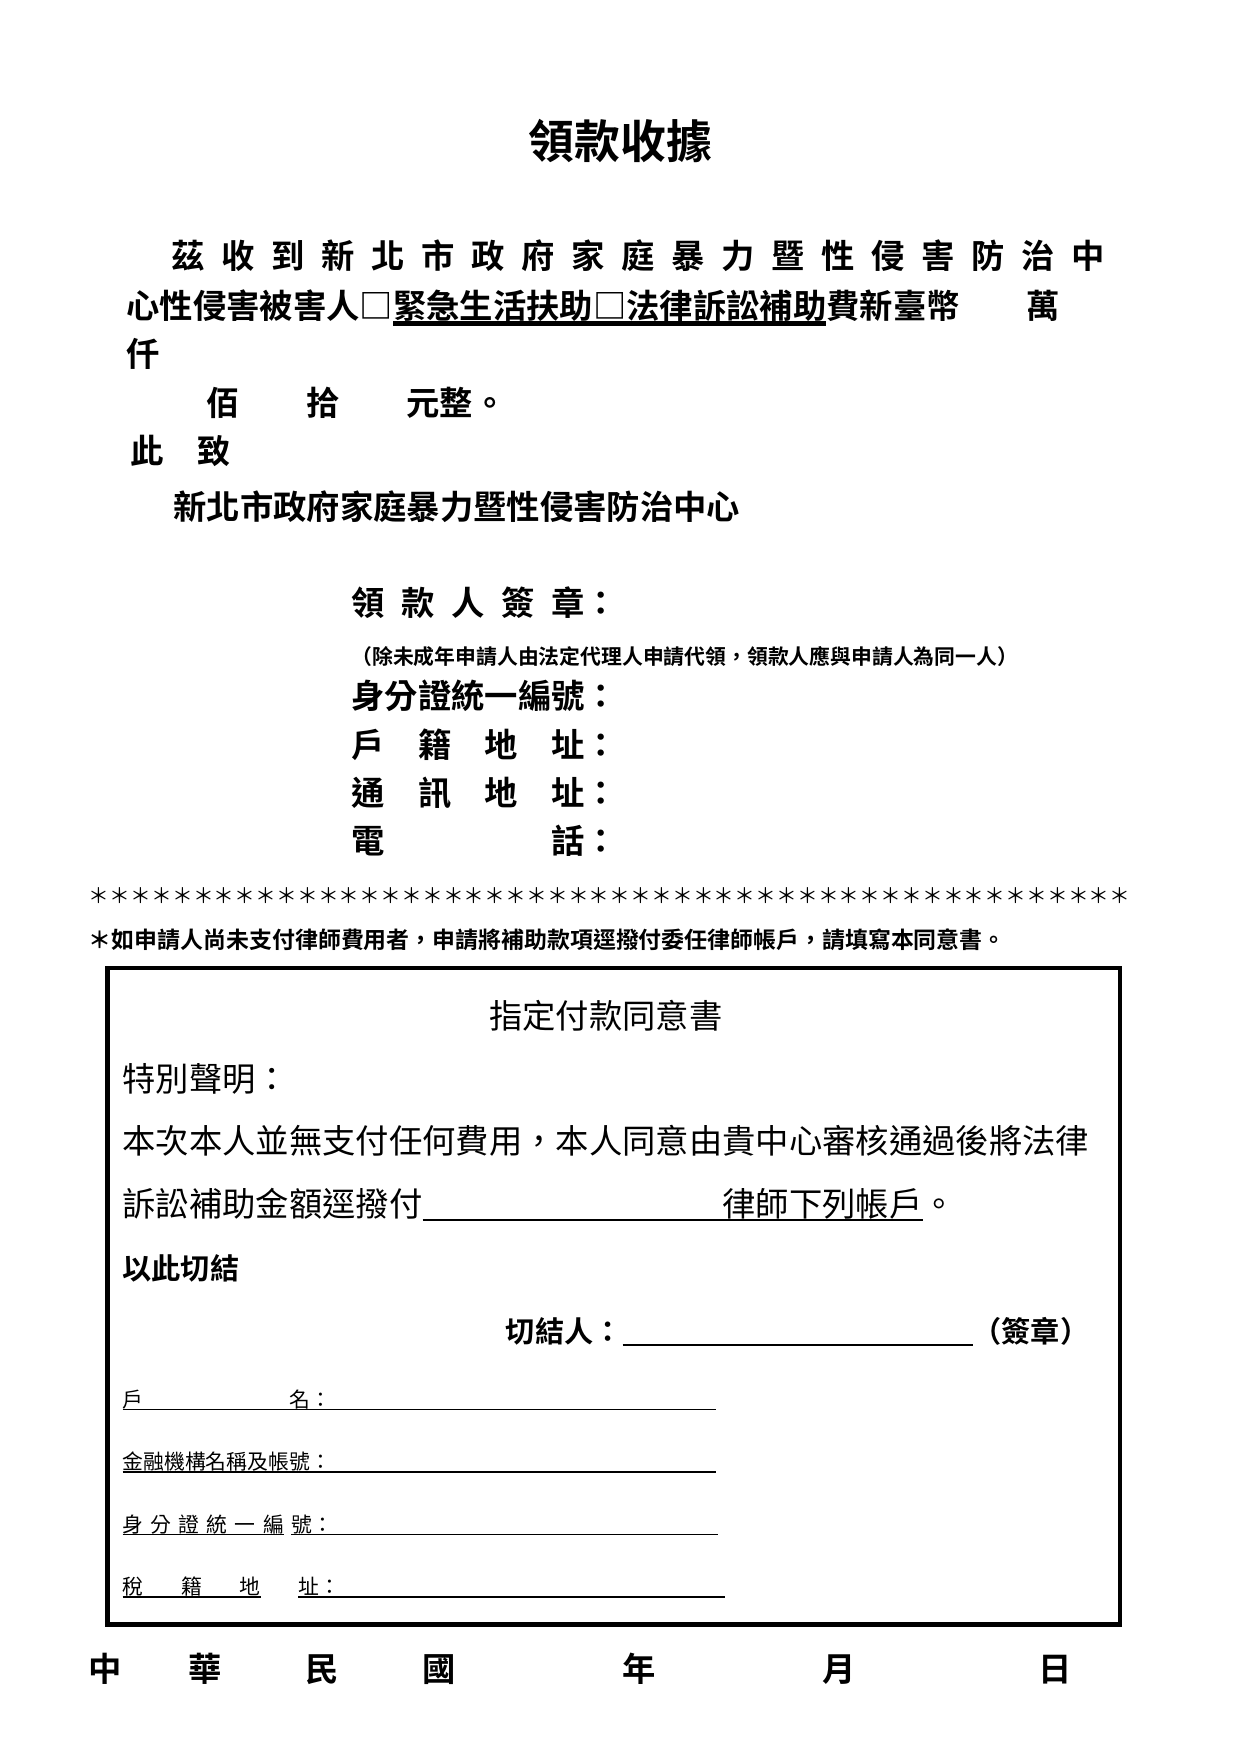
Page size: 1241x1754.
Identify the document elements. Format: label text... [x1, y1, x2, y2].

text （除未成年申請人由法定代理人申請代領，領款人應與申請人為同一人） [351, 624, 1152, 670]
text 此 致 [89, 425, 1152, 473]
text 新北市政府家庭暴力暨性侵害防治中心 [89, 473, 1152, 530]
text 電 話： [351, 815, 1152, 863]
text ＊如申請人尚未支付律師費用者，申請將補助款項逕撥付委任律師帳戶，請填寫本同意書。 [89, 909, 1152, 955]
text 通 訊 地 址： [351, 767, 1152, 815]
text 茲 收 到 新 北 市 政 府 家 庭 暴 力 暨 性 侵 害 防 治 中 心性侵害被害人□緊急生活扶助□法律訴訟補助費新臺幣 萬 仟 佰 拾 元整。 [126, 229, 1152, 425]
text 戶 籍 地 址： [351, 718, 1152, 767]
text 中 華 民 國 年 月 日 [89, 1642, 1152, 1691]
text 身分證統一編號： [351, 670, 1152, 718]
text 領 款 人 簽 章： [351, 576, 1152, 624]
text 領款收據 [89, 105, 914, 171]
text ＊＊＊＊＊＊＊＊＊＊＊＊＊＊＊＊＊＊＊＊＊＊＊＊＊＊＊＊＊＊＊＊＊＊＊＊＊＊＊＊＊＊＊＊＊＊＊＊＊＊ [89, 863, 1152, 909]
